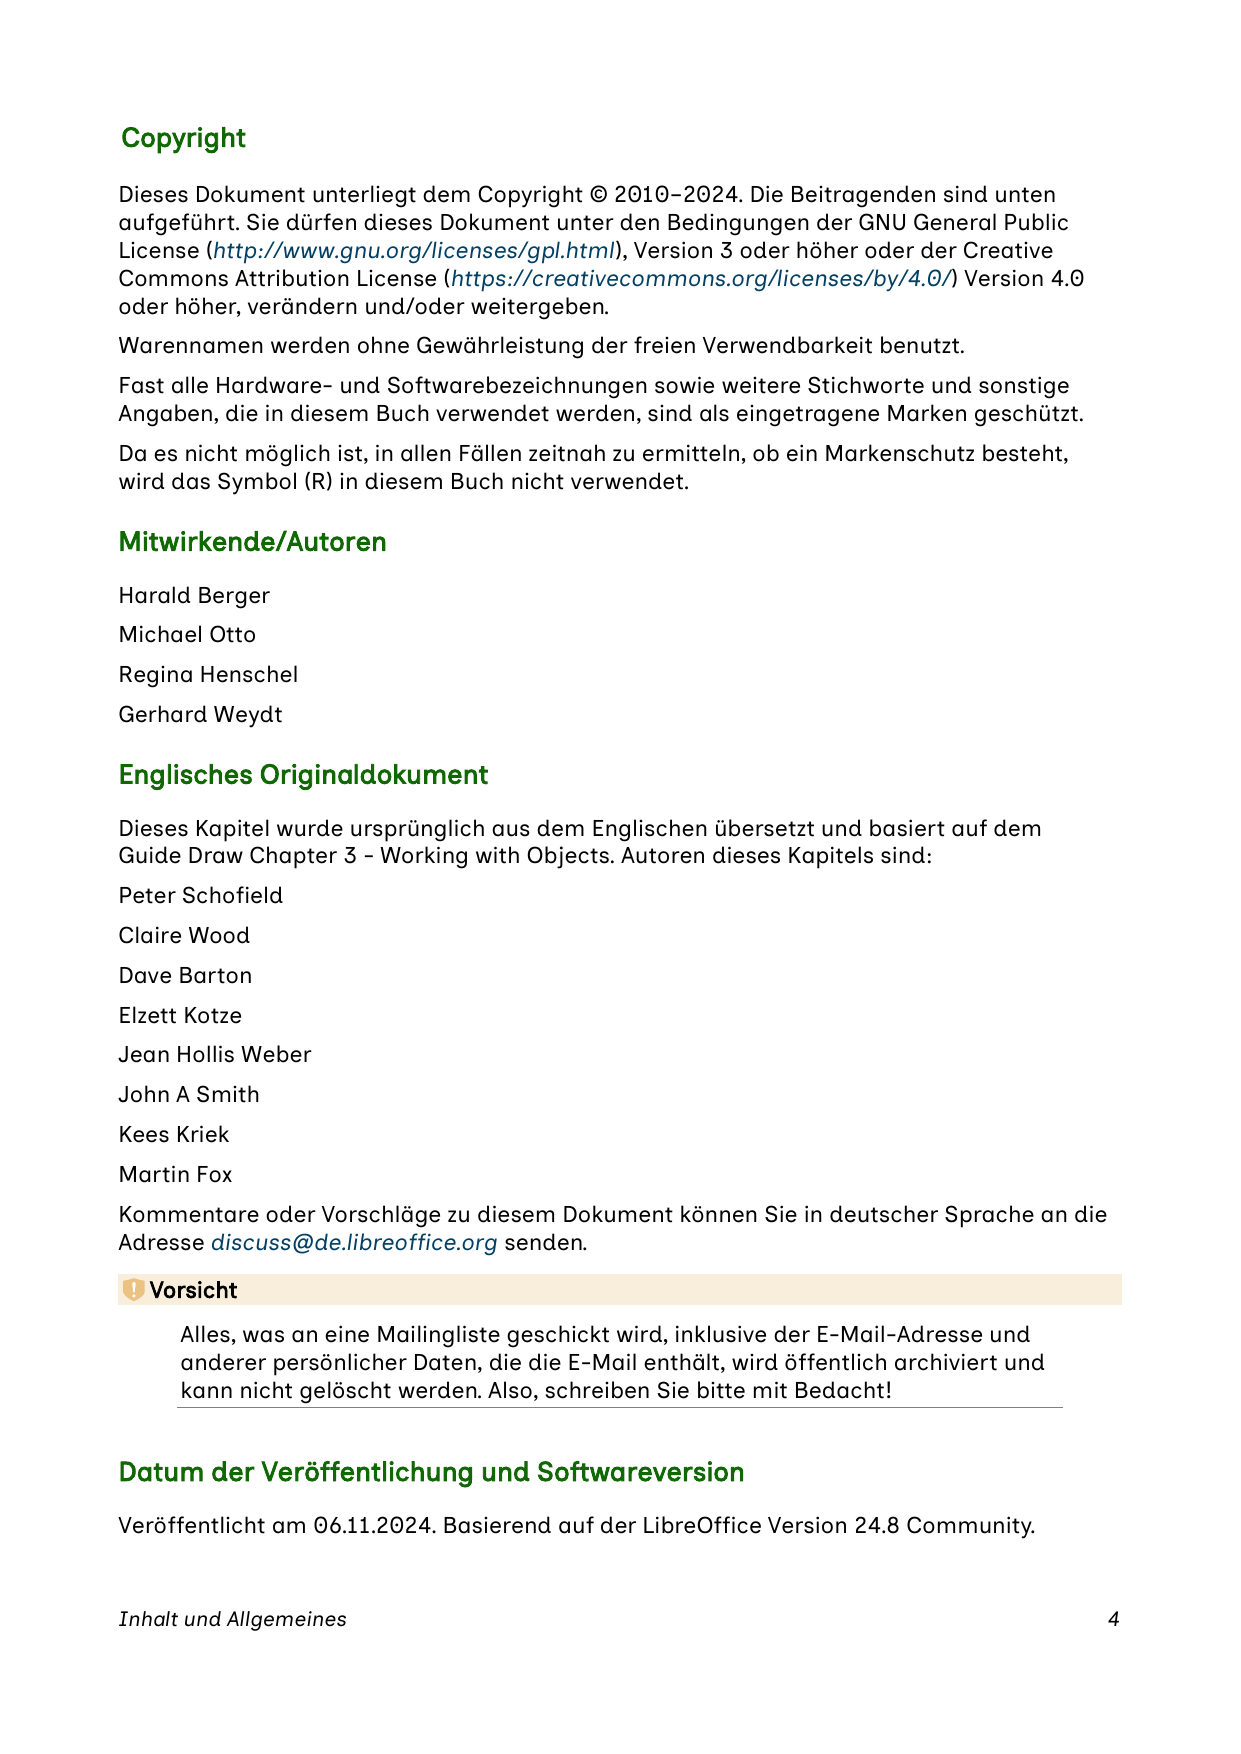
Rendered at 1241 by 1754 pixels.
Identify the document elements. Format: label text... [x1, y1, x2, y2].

text Warennamen werden ohne Gewährleistung der freien Verwendbarkeit benutzt. [118, 332, 1122, 360]
text Gerhard Weydt [118, 700, 1122, 728]
text Dave Barton [118, 961, 1122, 989]
text Regina Henschel [118, 661, 1122, 689]
text Peter Schofield [118, 882, 1122, 910]
list Vorsicht [118, 1274, 1122, 1305]
text Kees Kriek [118, 1121, 1122, 1148]
text Da es nicht möglich ist, in allen Fällen zeitnah zu ermitteln, ob ein Markenschutz besteht, wird das Symbol (R) in diesem Buch nicht verwendet. [118, 439, 1122, 496]
text Harald Berger [118, 581, 1122, 609]
subtitle Englisches Originaldokument [118, 758, 1122, 790]
text Alles, was an eine Mailingliste geschickt wird, inklusive der E-Mail-Adresse und anderer persönlicher Daten, die die E-Mail enthält, wird öffentlich archiviert und kann nicht gelöscht werden. Also, schreiben Sie bitte mit Bedacht! [177, 1317, 1063, 1407]
text Elzett Kotze [118, 1001, 1122, 1029]
text Jean Hollis Weber [118, 1041, 1122, 1069]
text Martin Fox [118, 1160, 1122, 1188]
text Dieses Dokument unterliegt dem Copyright © 2010–2024. Die Beitragenden sind unten aufgeführt. Sie dürfen dieses Dokument unter den Bedingungen der GNU General Public License (http://www.gnu.org/licenses/gpl.html), Version 3 oder höher oder der Creative Commons Attribution License (https://creativecommons.org/licenses/by/4.0/) Version 4.0 oder höher, verändern und/oder weitergeben. [118, 180, 1122, 320]
subtitle Copyright [118, 118, 1122, 156]
subtitle Mitwirkende/Autoren [118, 525, 1122, 557]
text John A Smith [118, 1081, 1122, 1109]
text Michael Otto [118, 621, 1122, 649]
subtitle Datum der Veröffentlichung und Softwareversion [118, 1455, 1122, 1488]
text Claire Wood [118, 922, 1122, 949]
text Fast alle Hardware- und Softwarebezeichnungen sowie weitere Stichworte und sonstige Angaben, die in diesem Buch verwendet werden, sind als eingetragene Marken geschützt. [118, 372, 1122, 428]
text Dieses Kapitel wurde ursprünglich aus dem Englischen übersetzt und basiert auf dem Guide Draw Chapter 3 - Working with Objects. Autoren dieses Kapitels sind: [118, 814, 1122, 870]
text Veröffentlicht am 06.11.2024. Basierend auf der LibreOffice Version 24.8 Community. [118, 1511, 1122, 1539]
text Kommentare oder Vorschläge zu diesem Dokument können Sie in deutscher Sprache an die Adresse discuss@de.libreoffice.org senden. [118, 1200, 1122, 1256]
